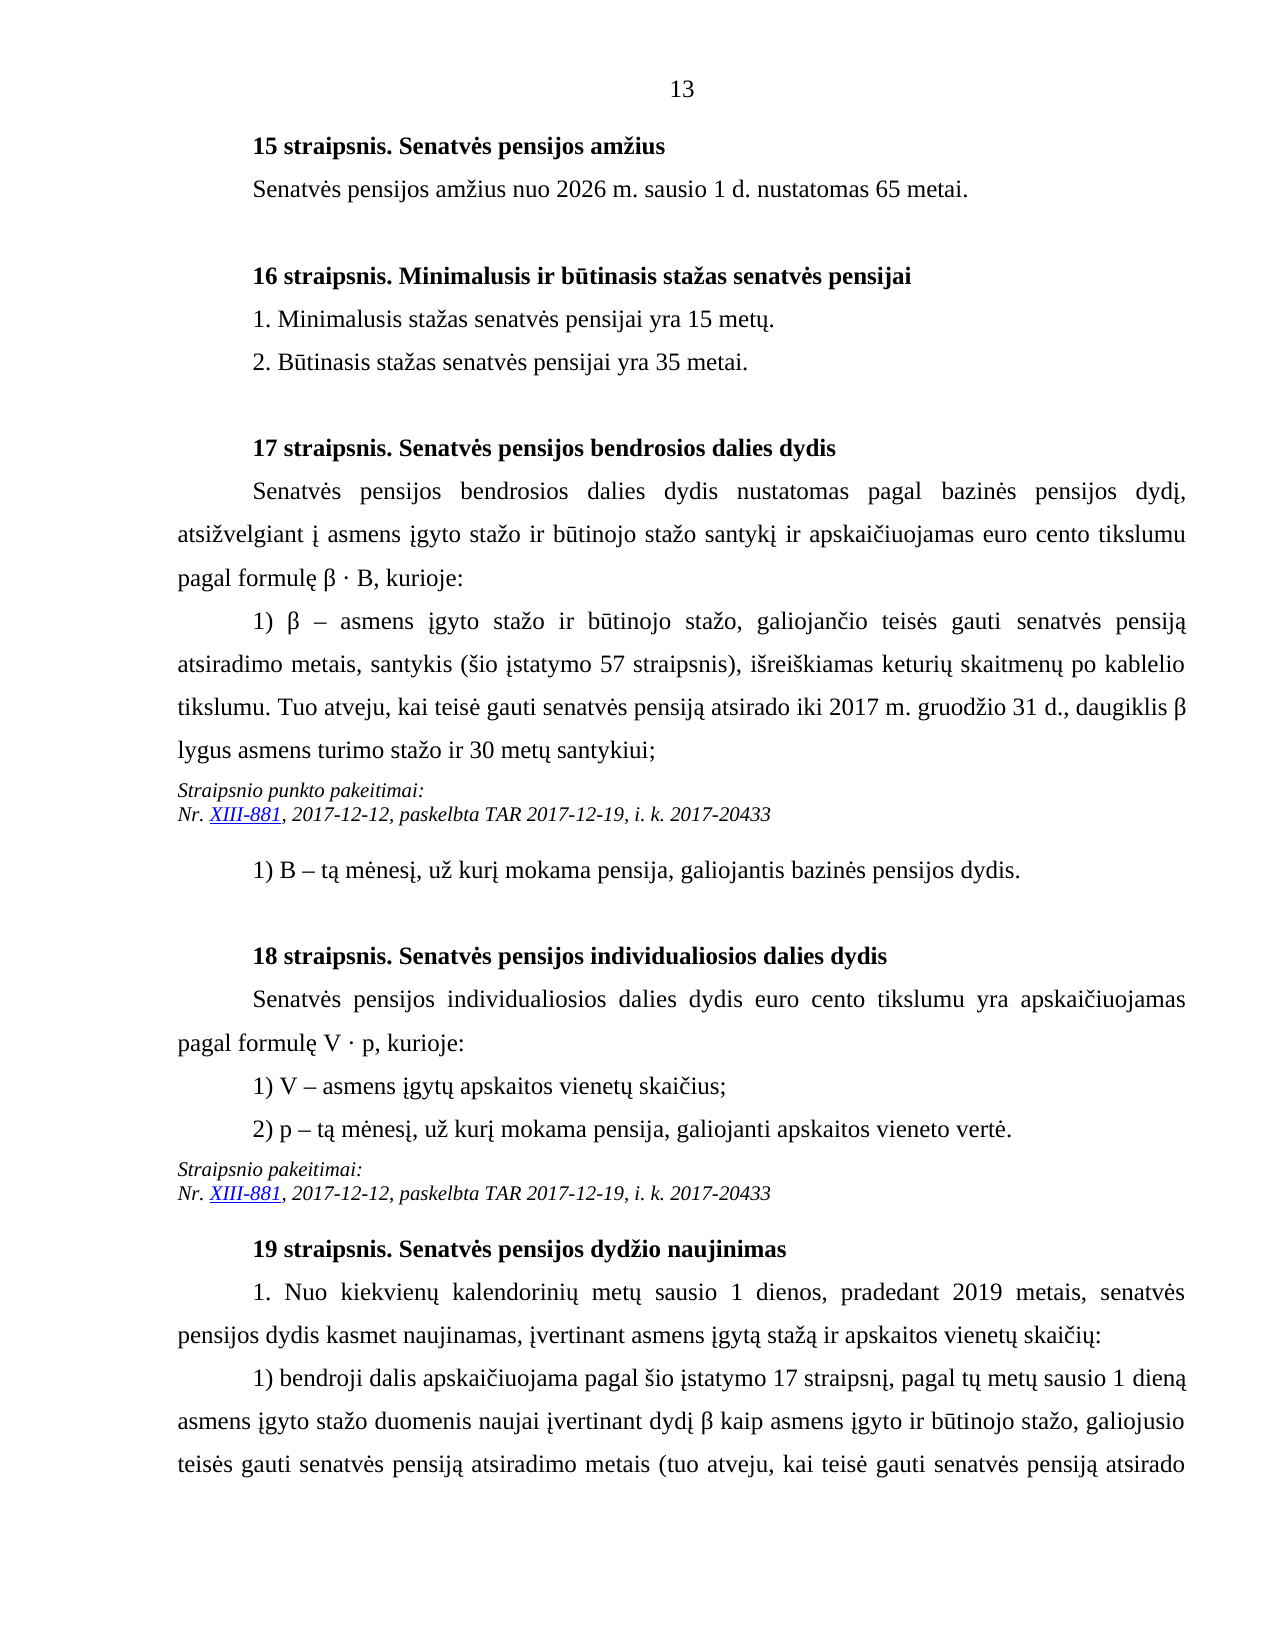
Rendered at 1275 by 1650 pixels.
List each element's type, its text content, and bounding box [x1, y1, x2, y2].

text 17 straipsnis. Senatvės pensijos bendrosios dalies dydis [177, 433, 1186, 462]
text Straipsnio punkto pakeitimai: [177, 778, 1186, 802]
text Straipsnio pakeitimai: [177, 1157, 1186, 1181]
text 1) V – asmens įgytų apskaitos vienetų skaičius; [177, 1071, 1186, 1099]
text 1) B – tą mėnesį, už kurį mokama pensija, galiojantis bazinės pensijos dydis. [177, 855, 1186, 884]
text Nr. XIII-881, 2017-12-12, paskelbta TAR 2017-12-19, i. k. 2017-20433 [177, 802, 1186, 826]
text 16 straipsnis. Minimalusis ir būtinasis stažas senatvės pensijai [177, 261, 1186, 289]
text 2) p – tą mėnesį, už kurį mokama pensija, galiojanti apskaitos vieneto vertė. [177, 1114, 1186, 1143]
text 15 straipsnis. Senatvės pensijos amžius [177, 131, 1186, 160]
text 19 straipsnis. Senatvės pensijos dydžio naujinimas [177, 1234, 1186, 1263]
text Senatvės pensijos amžius nuo 2026 m. sausio 1 d. nustatomas 65 metai. [177, 174, 1186, 203]
text 18 straipsnis. Senatvės pensijos individualiosios dalies dydis [177, 941, 1186, 970]
text 1) β – asmens įgyto stažo ir būtinojo stažo, galiojančio teisės gauti senatvės pensiją atsiradimo metais, santykis (šio įstatymo 57 straipsnis), išreiškiamas keturių skaitmenų po kablelio tikslumu. Tuo atveju, kai teisė gauti senatvės pensiją atsirado iki 2017 m. gruodžio 31 d., daugiklis β lygus asmens turimo stažo ir 30 metų santykiui; [177, 606, 1186, 764]
text 1. Minimalusis stažas senatvės pensijai yra 15 metų. [177, 304, 1186, 333]
text 1) bendroji dalis apskaičiuojama pagal šio įstatymo 17 straipsnį, pagal tų metų sausio 1 dieną asmens įgyto stažo duomenis naujai įvertinant dydį β kaip asmens įgyto ir būtinojo stažo, galiojusio teisės gauti senatvės pensiją atsiradimo metais (tuo atveju, kai teisė gauti senatvės pensiją atsirado [177, 1363, 1186, 1478]
text Nr. XIII-881, 2017-12-12, paskelbta TAR 2017-12-19, i. k. 2017-20433 [177, 1181, 1186, 1205]
text 1. Nuo kiekvienų kalendorinių metų sausio 1 dienos, pradedant 2019 metais, senatvės pensijos dydis kasmet naujinamas, įvertinant asmens įgytą stažą ir apskaitos vienetų skaičių: [177, 1277, 1186, 1349]
text 2. Būtinasis stažas senatvės pensijai yra 35 metai. [177, 347, 1186, 376]
text Senatvės pensijos bendrosios dalies dydis nustatomas pagal bazinės pensijos dydį, atsižvelgiant į asmens įgyto stažo ir būtinojo stažo santykį ir apskaičiuojamas euro cento tikslumu pagal formulę β · B, kurioje: [177, 476, 1186, 591]
text Senatvės pensijos individualiosios dalies dydis euro cento tikslumu yra apskaičiuojamas pagal formulę V · p, kurioje: [177, 984, 1186, 1056]
